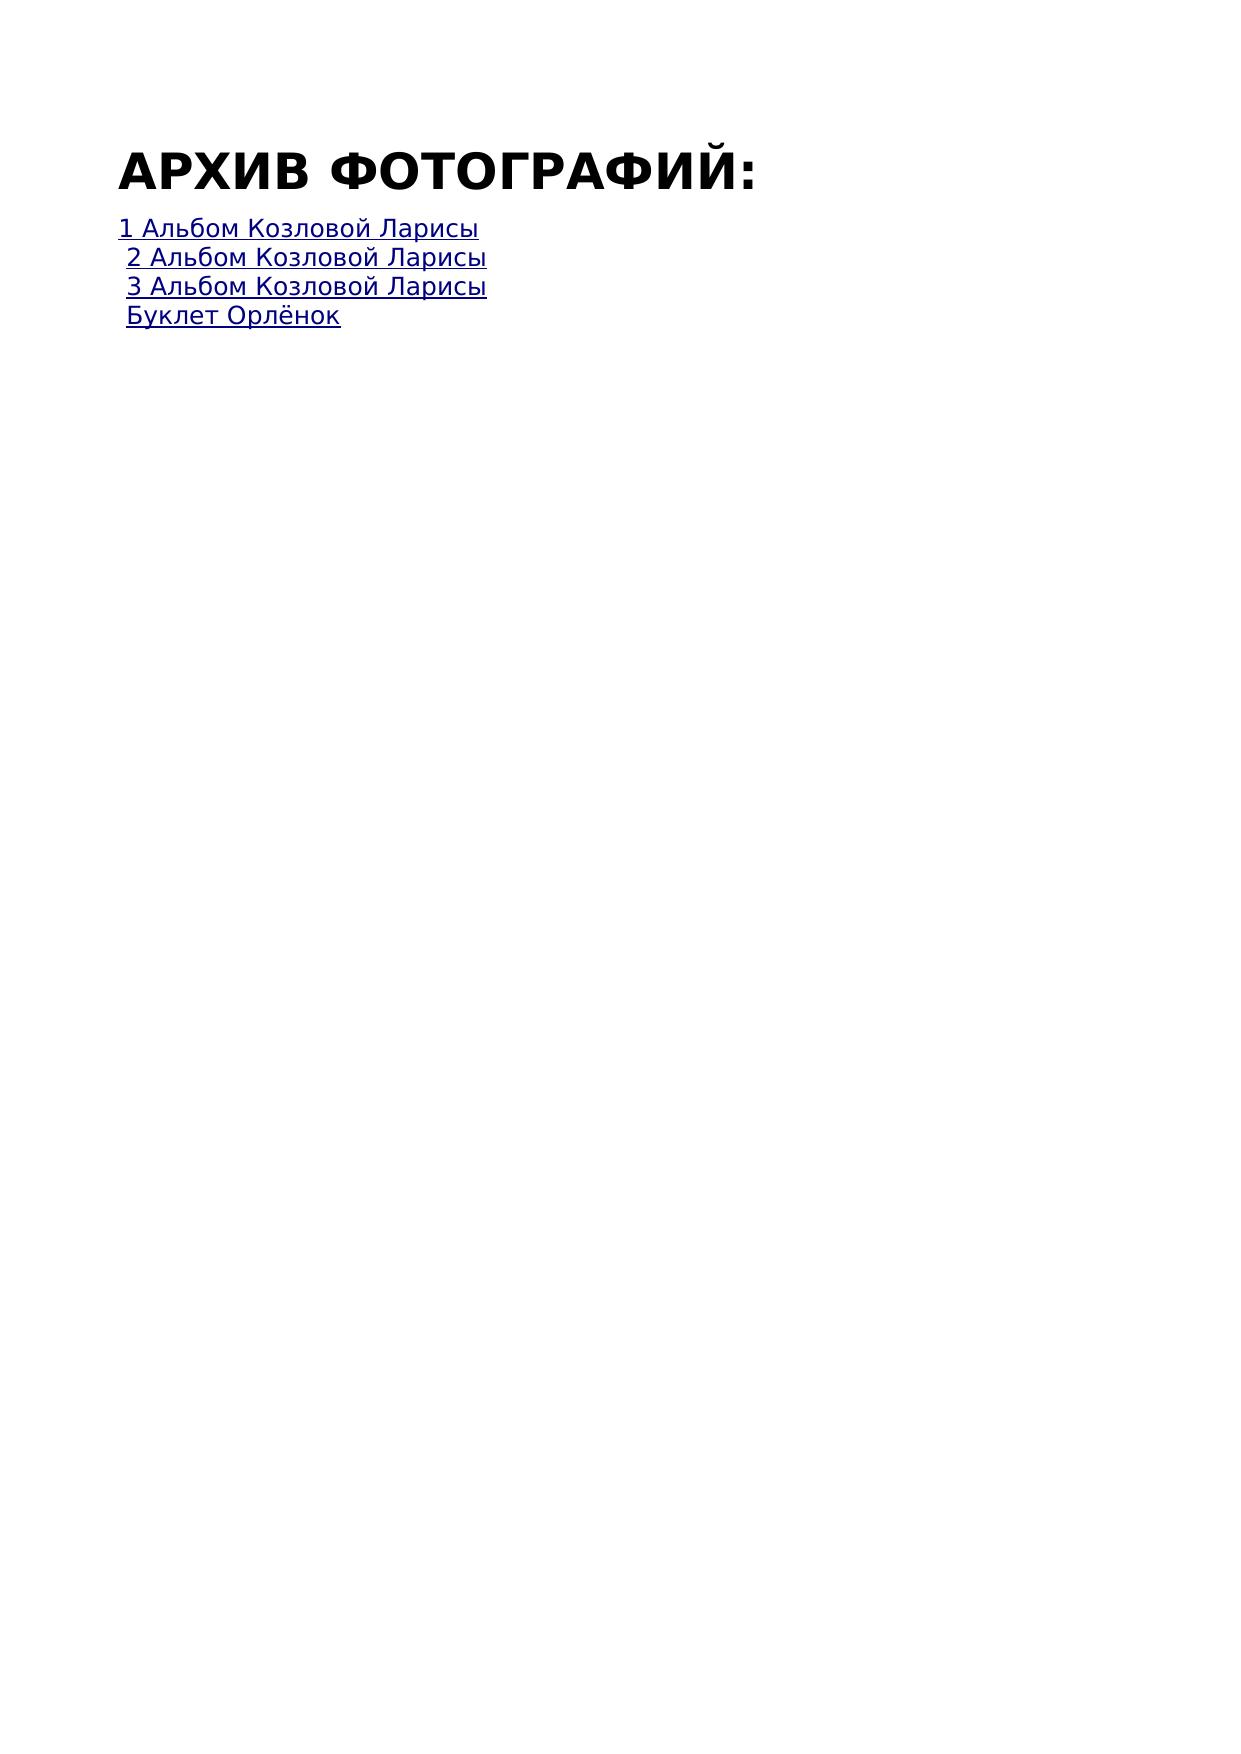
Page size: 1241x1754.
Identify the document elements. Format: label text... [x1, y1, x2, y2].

subtitle АРХИВ ФОТОГРАФИЙ: [118, 143, 1122, 201]
text 1 Альбом Козловой Ларисы 2 Альбом Козловой Ларисы 3 Альбом Козловой Ларисы Буклет Орлёнок [118, 214, 1122, 360]
